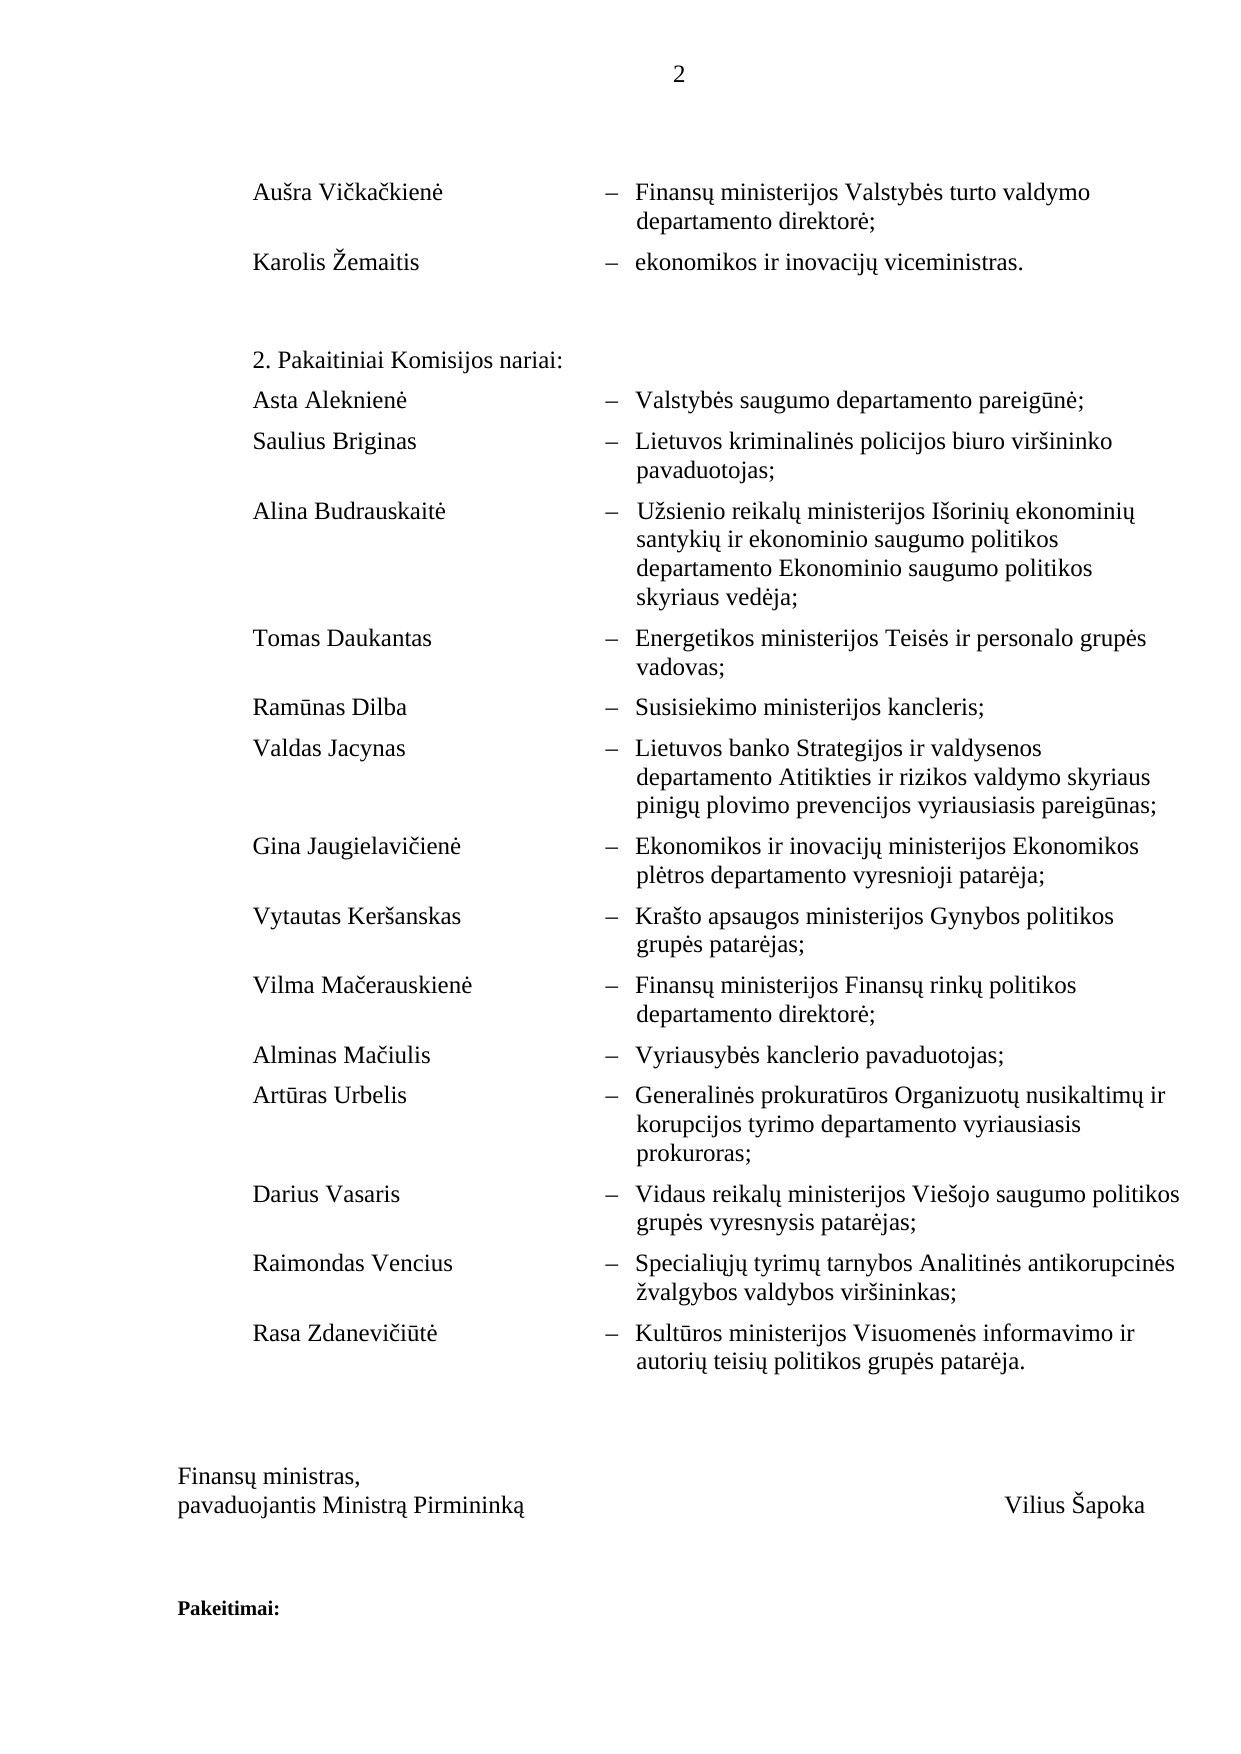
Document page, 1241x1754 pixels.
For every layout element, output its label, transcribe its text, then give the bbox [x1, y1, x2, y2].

text Ramūnas Dilba – Susisiekimo ministerijos kancleris; [252, 692, 1181, 721]
text Darius Vasaris – Vidaus reikalų ministerijos Viešojo saugumo politikos grupės vyresnysis patarėjas; [252, 1179, 1181, 1236]
text Rasa Zdanevičiūtė – Kultūros ministerijos Visuomenės informavimo ir autorių teisių politikos grupės patarėja. [252, 1318, 1181, 1375]
text Gina Jaugielavičienė – Ekonomikos ir inovacijų ministerijos Ekonomikos plėtros departamento vyresnioji patarėja; [252, 831, 1181, 889]
text Vilma Mačerauskienė – Finansų ministerijos Finansų rinkų politikos departamento direktorė; [252, 970, 1181, 1028]
text Vytautas Keršanskas – Krašto apsaugos ministerijos Gynybos politikos grupės patarėjas; [252, 901, 1181, 958]
text Artūras Urbelis – Generalinės prokuratūros Organizuotų nusikaltimų ir korupcijos tyrimo departamento vyriausiasis prokuroras; [252, 1080, 1181, 1167]
text Raimondas Vencius – Specialiųjų tyrimų tarnybos Analitinės antikorupcinės žvalgybos valdybos viršininkas; [252, 1248, 1181, 1306]
text Pakeitimai: [177, 1596, 1181, 1620]
text Alina Budrauskaitė – Užsienio reikalų ministerijos Išorinių ekonominių santykių ir ekonominio saugumo politikos departamento Ekonominio saugumo politikos skyriaus vedėja; [252, 496, 1181, 611]
text Valdas Jacynas – Lietuvos banko Strategijos ir valdysenos departamento Atitikties ir rizikos valdymo skyriaus pinigų plovimo prevencijos vyriausiasis pareigūnas; [252, 733, 1181, 819]
text Alminas Mačiulis – Vyriausybės kanclerio pavaduotojas; [252, 1040, 1181, 1068]
text Finansų ministras, [177, 1461, 1181, 1490]
text 2. Pakaitiniai Komisijos nariai: [252, 345, 1181, 374]
text Saulius Briginas – Lietuvos kriminalinės policijos biuro viršininko pavaduotojas; [252, 426, 1181, 484]
text Asta Aleknienė – Valstybės saugumo departamento pareigūnė; [252, 386, 1181, 414]
text pavaduojantis Ministrą Pirmininką Vilius Šapoka [177, 1490, 1181, 1519]
text Aušra Vičkačkienė – Finansų ministerijos Valstybės turto valdymo departamento direktorė; [252, 177, 1181, 235]
text Tomas Daukantas – Energetikos ministerijos Teisės ir personalo grupės vadovas; [252, 623, 1181, 680]
text Karolis Žemaitis – ekonomikos ir inovacijų viceministras. [252, 247, 1181, 275]
